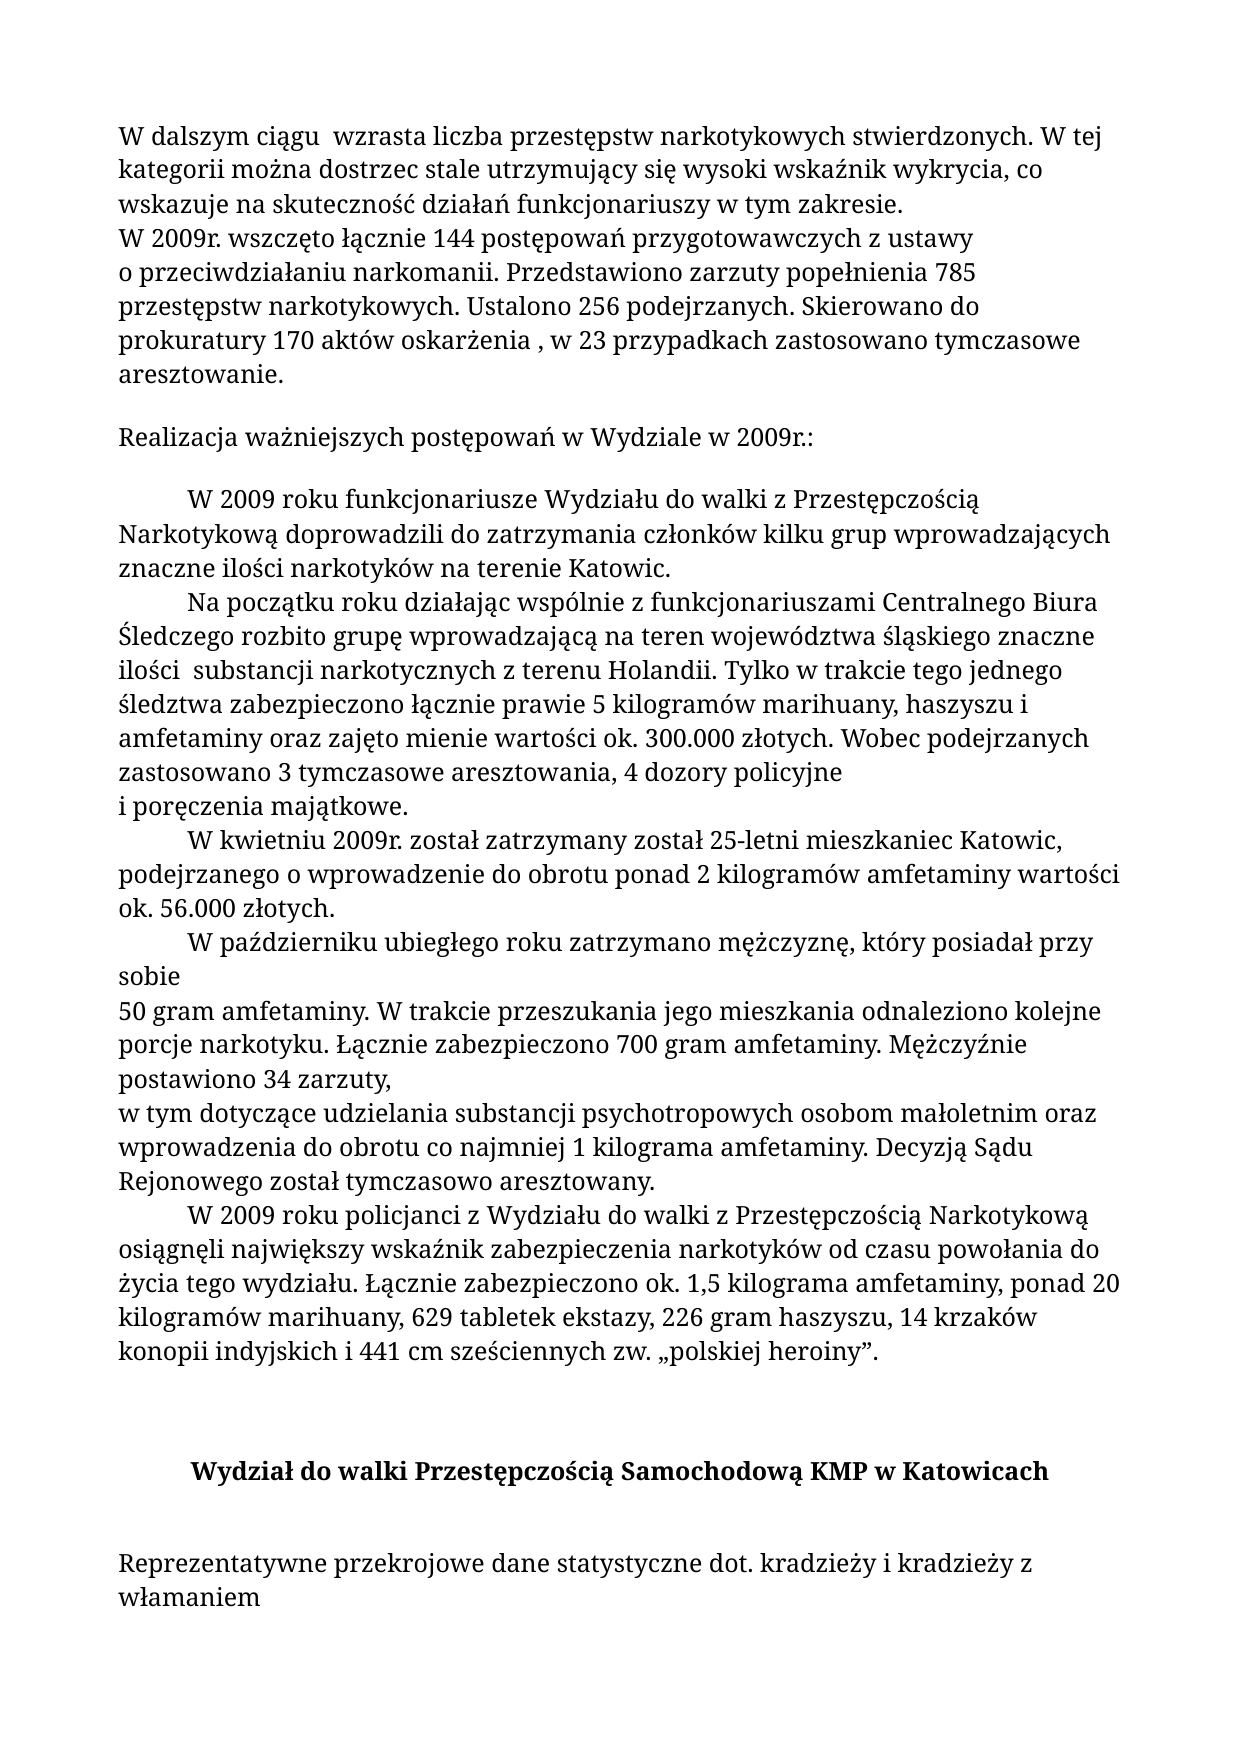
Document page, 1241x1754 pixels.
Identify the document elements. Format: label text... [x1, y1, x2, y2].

text Na początku roku działając wspólnie z funkcjonariuszami Centralnego Biura Śledczego rozbito grupę wprowadzającą na teren województwa śląskiego znaczne ilości substancji narkotycznych z terenu Holandii. Tylko w trakcie tego jednego śledztwa zabezpieczono łącznie prawie 5 kilogramów marihuany, haszyszu i amfetaminy oraz zajęto mienie wartości ok. 300.000 złotych. Wobec podejrzanych zastosowano 3 tymczasowe aresztowania, 4 dozory policyjne i poręczenia majątkowe. [118, 584, 1122, 823]
text Reprezentatywne przekrojowe dane statystyczne dot. kradzieży i kradzieży z włamaniem [118, 1546, 1122, 1614]
text Realizacja ważniejszych postępowań w Wydziale w 2009r.: [118, 419, 1122, 453]
text W dalszym ciągu wzrasta liczba przestępstw narkotykowych stwierdzonych. W tej kategorii można dostrzec stale utrzymujący się wysoki wskaźnik wykrycia, co wskazuje na skuteczność działań funkcjonariuszy w tym zakresie. [118, 118, 1122, 220]
text W 2009r. wszczęto łącznie 144 postępowań przygotowawczych z ustawy o przeciwdziałaniu narkomanii. Przedstawiono zarzuty popełnienia 785 przestępstw narkotykowych. Ustalono 256 podejrzanych. Skierowano do prokuratury 170 aktów oskarżenia , w 23 przypadkach zastosowano tymczasowe aresztowanie. [118, 220, 1122, 391]
text W październiku ubiegłego roku zatrzymano mężczyznę, który posiadał przy sobie 50 gram amfetaminy. W trakcie przeszukania jego mieszkania odnaleziono kolejne porcje narkotyku. Łącznie zabezpieczono 700 gram amfetaminy. Mężczyźnie postawiono 34 zarzuty, w tym dotyczące udzielania substancji psychotropowych osobom małoletnim oraz wprowadzenia do obrotu co najmniej 1 kilograma amfetaminy. Decyzją Sądu Rejonowego został tymczasowo aresztowany. [118, 925, 1122, 1197]
text W 2009 roku funkcjonariusze Wydziału do walki z Przestępczością Narkotykową doprowadzili do zatrzymania członków kilku grup wprowadzających znaczne ilości narkotyków na terenie Katowic. [118, 482, 1122, 584]
text Wydział do walki Przestępczością Samochodową KMP w Katowicach [118, 1454, 1122, 1488]
text W kwietniu 2009r. został zatrzymany został 25-letni mieszkaniec Katowic, podejrzanego o wprowadzenie do obrotu ponad 2 kilogramów amfetaminy wartości ok. 56.000 złotych. [118, 823, 1122, 925]
text W 2009 roku policjanci z Wydziału do walki z Przestępczością Narkotykową osiągnęli największy wskaźnik zabezpieczenia narkotyków od czasu powołania do życia tego wydziału. Łącznie zabezpieczono ok. 1,5 kilograma amfetaminy, ponad 20 kilogramów marihuany, 629 tabletek ekstazy, 226 gram haszyszu, 14 krzaków konopii indyjskich i 441 cm sześciennych zw. „polskiej heroiny”. [118, 1197, 1122, 1368]
